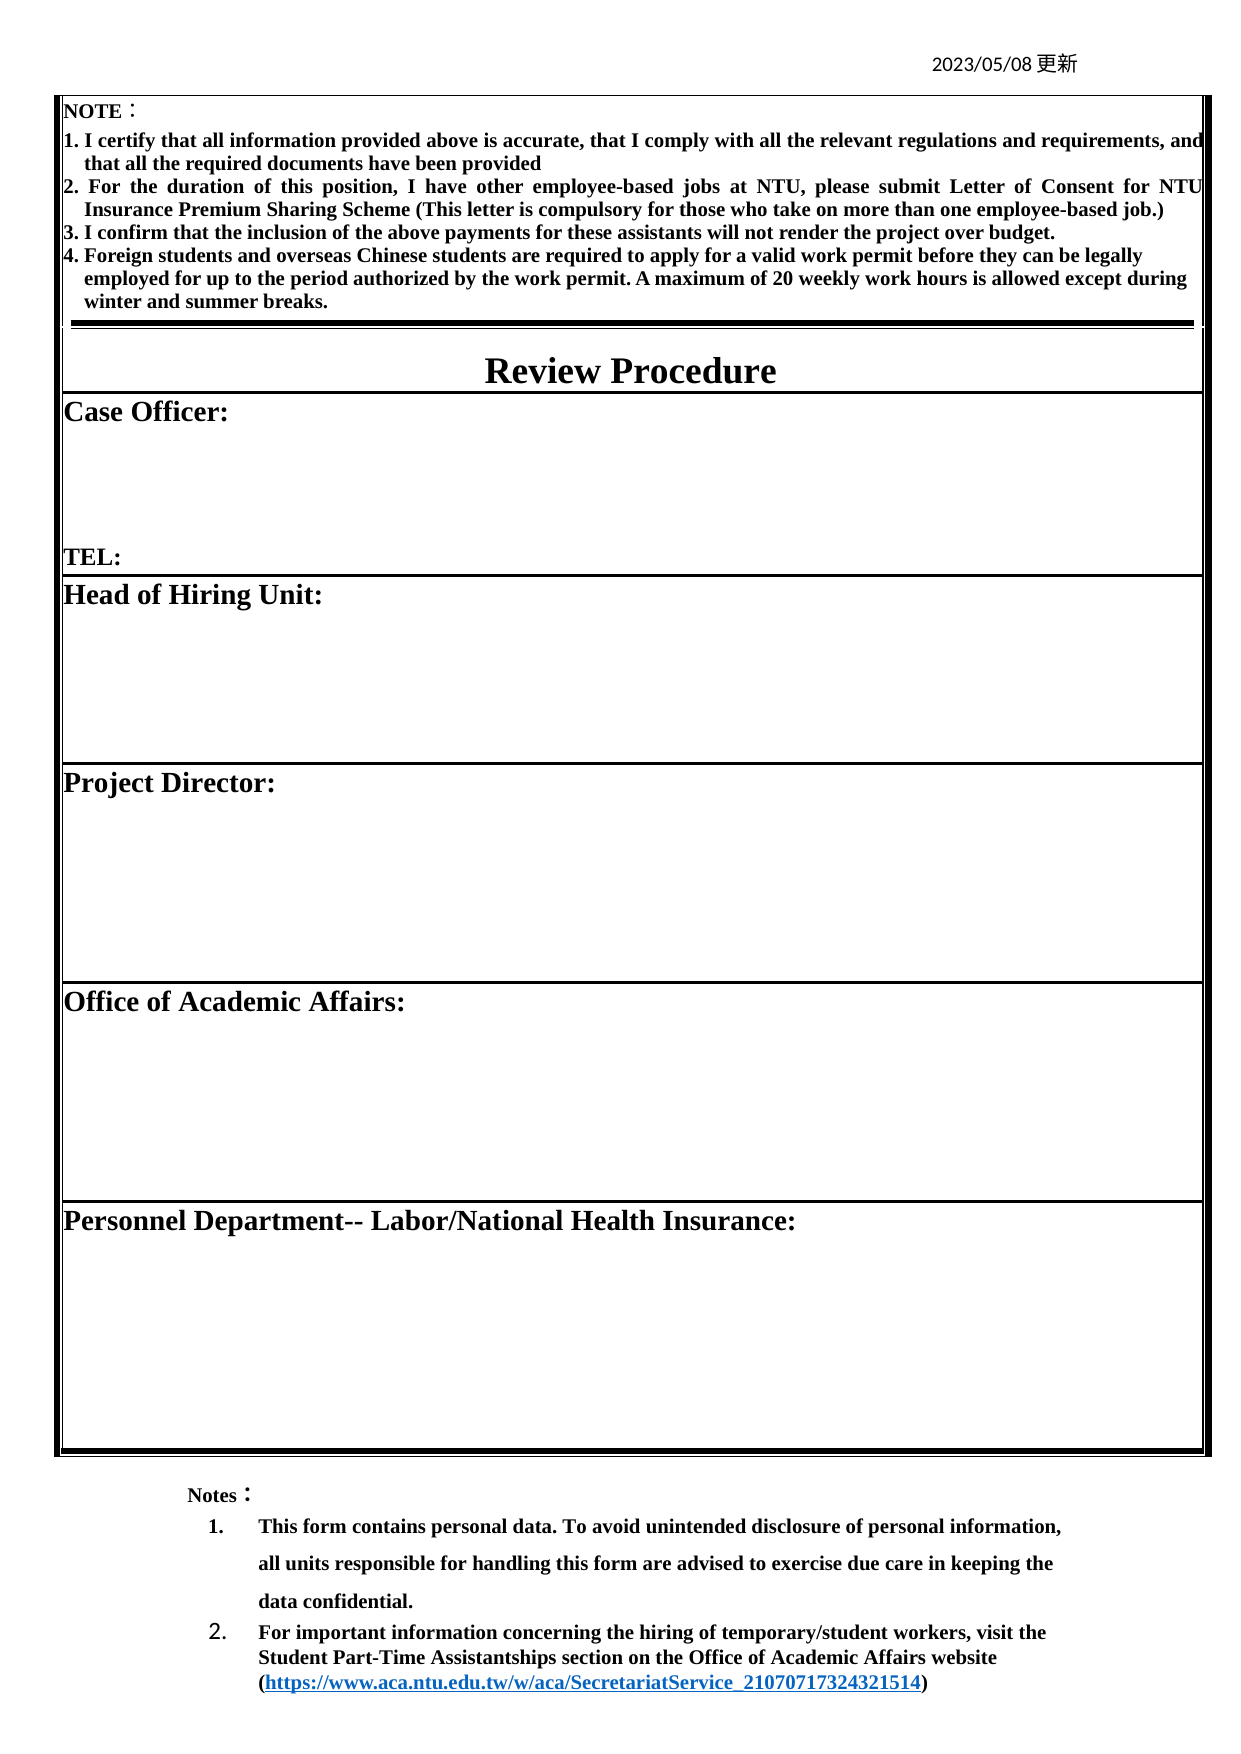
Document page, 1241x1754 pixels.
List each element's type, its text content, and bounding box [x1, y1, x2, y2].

table_cell Case Officer: TEL: [63, 394, 1202, 574]
list For important information concerning the hiring of temporary/student workers, visit the Student Part-Time Assistantships section on the Office of Academic Affairs website (https://www.aca.ntu.edu.tw/w/aca/SecretariatService_21070717324321514) [208, 1619, 1078, 1694]
table_cell NOTE： 1. I certify that all information provided above is accurate, that I comply with all the relevant regulations and requirements, and that all the required documents have been provided 2. For the duration of this position, I have other employee-based jobs at NTU, please submit Letter of Consent for NTU Insurance Premium Sharing Scheme (This letter is compulsory for those who take on more than one employee-based job.) 3. I confirm that the inclusion of the above payments for these assistants will not render the project over budget. 4. Foreign students and overseas Chinese students are required to apply for a valid work permit before they can be legally employed for up to the period authorized by the work permit. A maximum of 20 weekly work hours is allowed except during winter and summer breaks. [63, 96, 1202, 320]
table_cell Head of Hiring Unit: [63, 577, 1202, 762]
list This form contains personal data. To avoid unintended disclosure of personal information, all units responsible for handling this form are advised to exercise due care in keeping the data confidential. [208, 1507, 1078, 1619]
table_cell Office of Academic Affairs: [63, 984, 1202, 1200]
text Notes： [187, 1482, 1078, 1507]
table_cell Review Procedure [60, 320, 1205, 391]
table_cell Personnel Department-- Labor/National Health Insurance: [63, 1203, 1202, 1448]
table_cell Project Director: [63, 765, 1202, 981]
